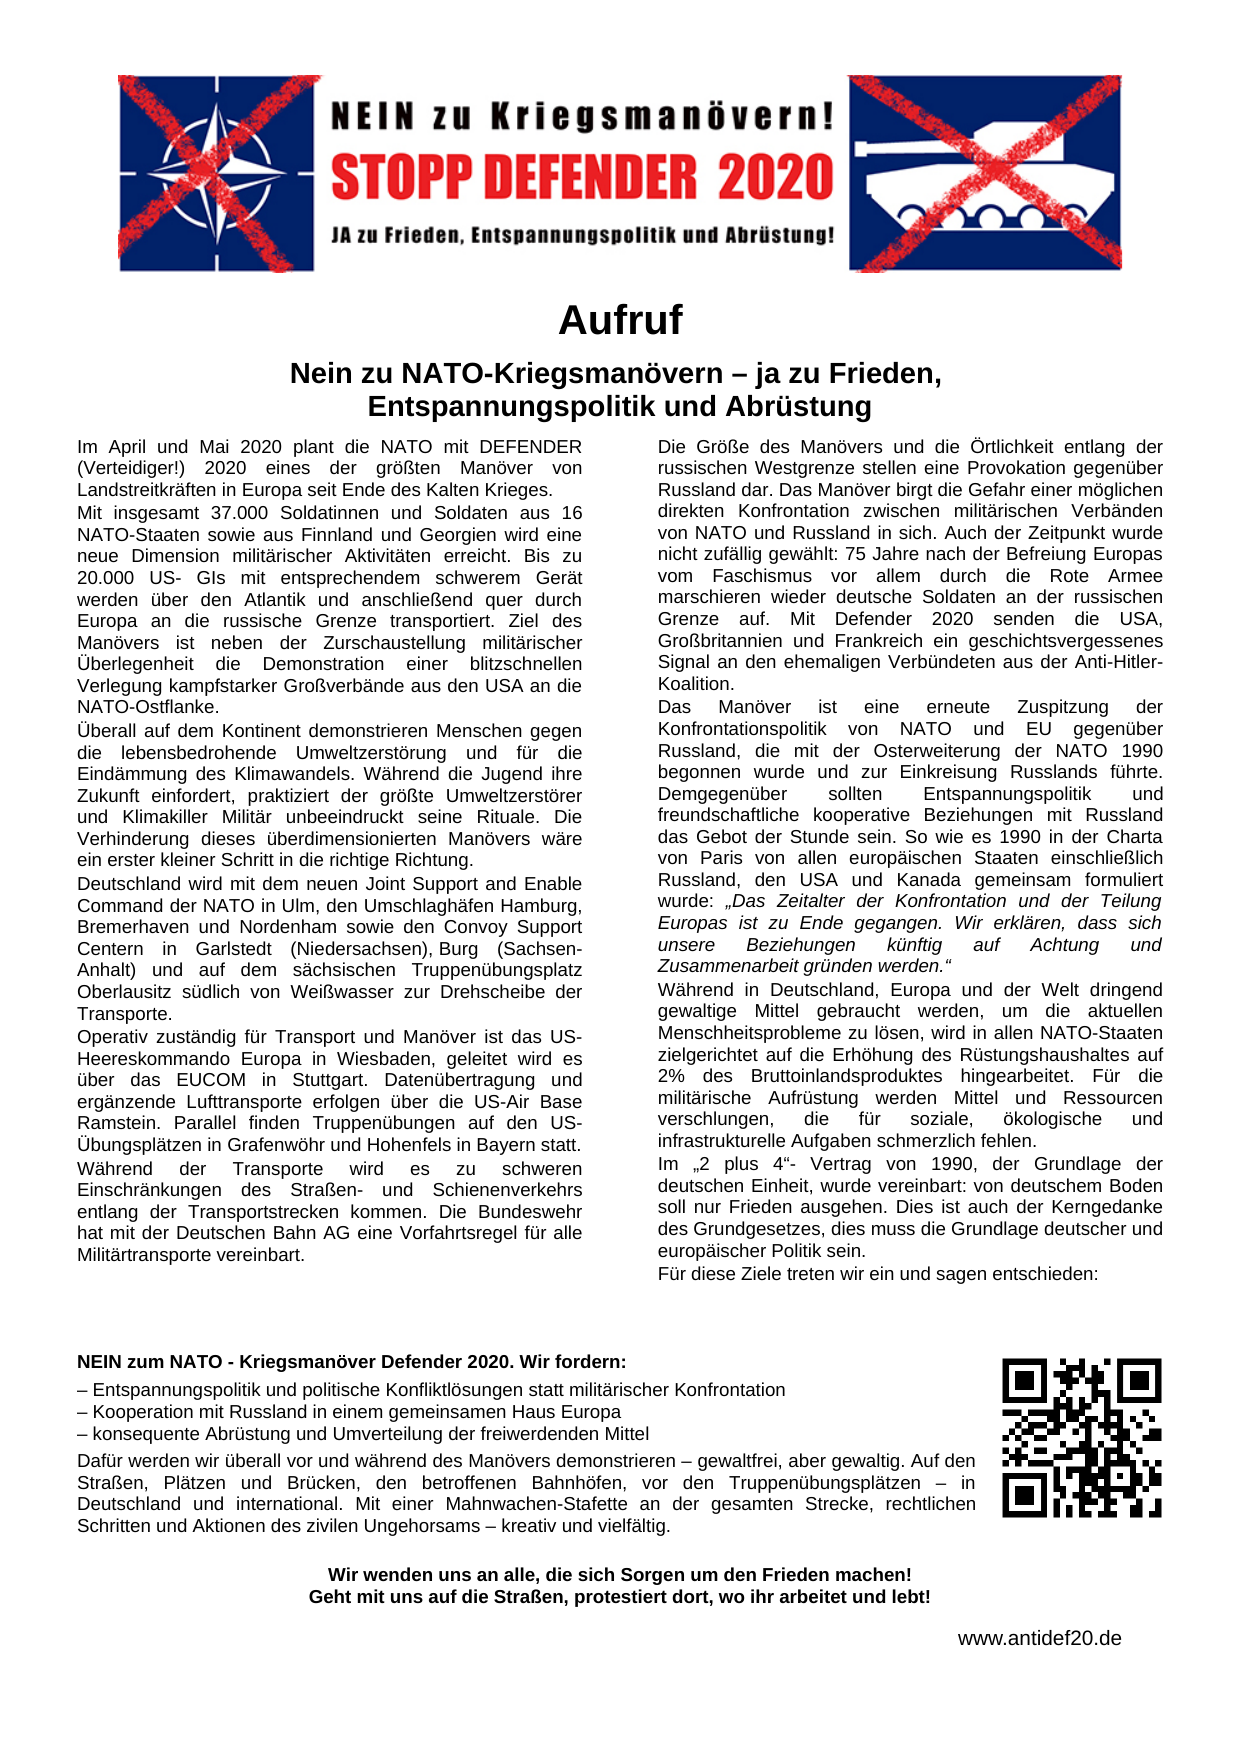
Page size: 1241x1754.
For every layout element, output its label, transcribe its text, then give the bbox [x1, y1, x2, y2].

text – Kooperation mit Russland in einem gemeinsamen Haus Europa [77, 1401, 976, 1422]
text Deutschland wird mit dem neuen Joint Support and Enable Command der NATO in Ulm, den Umschlaghäfen Hamburg, Bremerhaven und Nordenham sowie den Convoy Support Centern in Garlstedt (Niedersachsen), Burg (Sachsen-Anhalt) und auf dem sächsischen Truppenübungsplatz Oberlausitz südlich von Weißwasser zur Drehscheibe der Transporte. [77, 873, 583, 1024]
text Während der Transporte wird es zu schweren Einschränkungen des Straßen- und Schienenverkehrs entlang der Transportstrecken kommen. Die Bundeswehr hat mit der Deutschen Bahn AG eine Vorfahrtsregel für alle Militärtransporte vereinbart. [77, 1157, 583, 1265]
text – Entspannungspolitik und politische Konfliktlösungen statt militärischer Konfrontation [77, 1379, 976, 1401]
text – konsequente Abrüstung und Umverteilung der freiwerdenden Mittel [77, 1422, 976, 1444]
text Nein zu NATO-Kriegsmanövern – ja zu Frieden, [118, 356, 1122, 389]
text Operativ zuständig für Transport und Manöver ist das US-Heereskommando Europa in Wiesbaden, geleitet wird es über das EUCOM in Stuttgart. Datenübertragung und ergänzende Lufttransporte erfolgen über die US-Air Base Ramstein. Parallel finden Truppenübungen auf den US-Übungsplätzen in Grafenwöhr und Hohenfels in Bayern statt. [77, 1026, 583, 1155]
text Überall auf dem Kontinent demonstrieren Menschen gegen die lebensbedrohende Umweltzerstörung und für die Eindämmung des Klimawandels. Während die Jugend ihre Zukunft einfordert, praktiziert der größte Umweltzerstörer und Klimakiller Militär unbeeindruckt seine Rituale. Die Verhinderung dieses überdimensionierten Manövers wäre ein erster kleiner Schritt in die richtige Richtung. [77, 720, 583, 871]
text Wir wenden uns an alle, die sich Sorgen um den Frieden machen! [77, 1564, 1163, 1586]
text NEIN zum NATO - Kriegsmanöver Defender 2020. Wir fordern: [77, 1351, 976, 1373]
text Dafür werden wir überall vor und während des Manövers demonstrieren – gewaltfrei, aber gewaltig. Auf den Straßen, Plätzen und Brücken, den betroffenen Bahnhöfen, vor den Truppenübungsplätzen – in Deutschland und international. Mit einer Mahnwachen-Stafette an der gesamten Strecke, rechtlichen Schritten und Aktionen des zivilen Ungehorsams – kreativ und vielfältig. [77, 1450, 976, 1536]
text Aufruf [118, 295, 1122, 343]
text Im „2 plus 4“- Vertrag von 1990, der Grundlage der deutschen Einheit, wurde vereinbart: von deutschem Boden soll nur Frieden ausgehen. Dies ist auch der Kerngedanke des Grundgesetzes, dies muss die Grundlage deutscher und europäischer Politik sein. [658, 1153, 1163, 1261]
text Mit insgesamt 37.000 Soldatinnen und Soldaten aus 16 NATO-Staaten sowie aus Finnland und Georgien wird eine neue Dimension militärischer Aktivitäten erreicht. Bis zu 20.000 US- GIs mit entsprechendem schwerem Gerät werden über den Atlantik und anschließend quer durch Europa an die russische Grenze transportiert. Ziel des Manövers ist neben der Zurschaustellung militärischer Überlegenheit die Demonstration einer blitzschnellen Verlegung kampfstarker Großverbände aus den USA an die NATO-Ostflanke. [77, 502, 583, 718]
text Für diese Ziele treten wir ein und sagen entschieden: [658, 1263, 1163, 1285]
text Im April und Mai 2020 plant die NATO mit DEFENDER (Verteidiger!) 2020 eines der größten Manöver von Landstreitkräften in Europa seit Ende des Kalten Krieges. [77, 435, 583, 500]
text Während in Deutschland, Europa und der Welt dringend gewaltige Mittel gebraucht werden, um die aktuellen Menschheitsprobleme zu lösen, wird in allen NATO-Staaten zielgerichtet auf die Erhöhung des Rüstungshaushaltes auf 2% des Bruttoinlandsproduktes hingearbeitet. Für die militärische Aufrüstung werden Mittel und Ressourcen verschlungen, die für soziale, ökologische und infrastrukturelle Aufgaben schmerzlich fehlen. [658, 979, 1163, 1151]
text Geht mit uns auf die Straßen, protestiert dort, wo ihr arbeitet und lebt! [77, 1586, 1163, 1607]
text Entspannungspolitik und Abrüstung [118, 389, 1122, 423]
text Die Größe des Manövers und die Örtlichkeit entlang der russischen Westgrenze stellen eine Provokation gegenüber Russland dar. Das Manöver birgt die Gefahr einer möglichen direkten Konfrontation zwischen militärischen Verbänden von NATO und Russland in sich. Auch der Zeitpunkt wurde nicht zufällig gewählt: 75 Jahre nach der Befreiung Europas vom Faschismus vor allem durch die Rote Armee marschieren wieder deutsche Soldaten an der russischen Grenze auf. Mit Defender 2020 senden die USA, Großbritannien und Frankreich ein geschichtsvergessenes Signal an den ehemaligen Verbündeten aus der Anti-Hitler-Koalition. [658, 435, 1163, 694]
text Das Manöver ist eine erneute Zuspitzung der Konfrontationspolitik von NATO und EU gegenüber Russland, die mit der Osterweiterung der NATO 1990 begonnen wurde und zur Einkreisung Russlands führte. Demgegenüber sollten Entspannungspolitik und freundschaftliche kooperative Beziehungen mit Russland das Gebot der Stunde sein. So wie es 1990 in der Charta von Paris von allen europäischen Staaten einschließlich Russland, den USA und Kanada gemeinsam formuliert wurde: „Das Zeitalter der Konfrontation und der Teilung Europas ist zu Ende gegangen. Wir erklären, dass sich unsere Beziehungen künftig auf Achtung und Zusammenarbeit gründen werden.“ [658, 696, 1163, 977]
